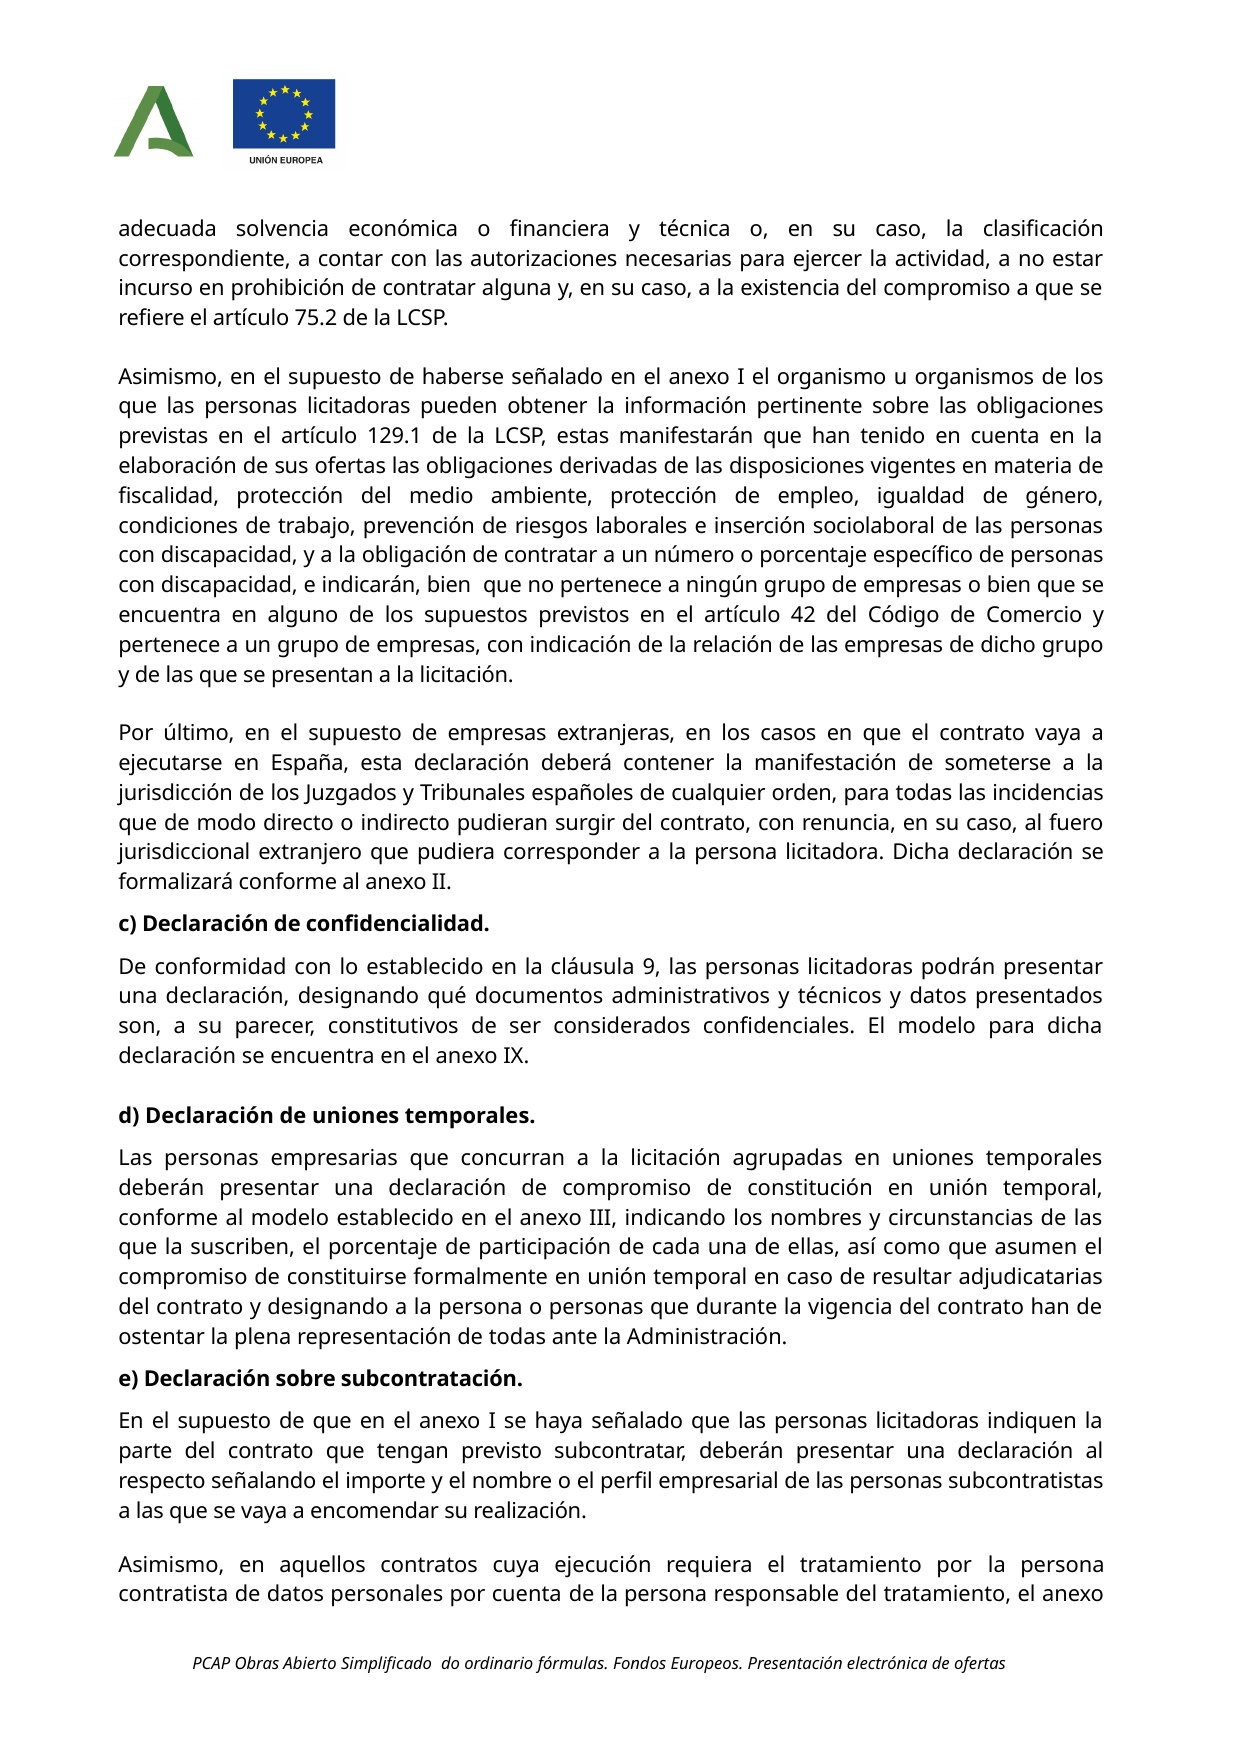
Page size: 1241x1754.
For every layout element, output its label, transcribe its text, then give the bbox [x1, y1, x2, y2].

text e) Declaración sobre subcontratación. [118, 1363, 1104, 1393]
text Por último, en el supuesto de empresas extranjeras, en los casos en que el contrato vaya a ejecutarse en España, esta declaración deberá contener la manifestación de someterse a la jurisdicción de los Juzgados y Tribunales españoles de cualquier orden, para todas las incidencias que de modo directo o indirecto pudieran surgir del contrato, con renuncia, en su caso, al fuero jurisdiccional extranjero que pudiera corresponder a la persona licitadora. Dicha declaración se formalizará conforme al anexo II. [118, 717, 1104, 896]
text d) Declaración de uniones temporales. [118, 1099, 1104, 1129]
picture [221, 73, 347, 171]
text Las personas empresarias que concurran a la licitación agrupadas en uniones temporales deberán presentar una declaración de compromiso de constitución en unión temporal, conforme al modelo establecido en el anexo III, indicando los nombres y circunstancias de las que la suscriben, el porcentaje de participación de cada una de ellas, así como que asumen el compromiso de constituirse formalmente en unión temporal en caso de resultar adjudicatarias del contrato y designando a la persona o personas que durante la vigencia del contrato han de ostentar la plena representación de todas ante la Administración. [118, 1142, 1104, 1350]
text adecuada solvencia económica o financiera y técnica o, en su caso, la clasificación correspondiente, a contar con las autorizaciones necesarias para ejercer la actividad, a no estar incurso en prohibición de contratar alguna y, en su caso, a la existencia del compromiso a que se refiere el artículo 75.2 de la LCSP. [118, 213, 1104, 332]
text En el supuesto de que en el anexo I se haya señalado que las personas licitadoras indiquen la parte del contrato que tengan previsto subcontratar, deberán presentar una declaración al respecto señalando el importe y el nombre o el perfil empresarial de las personas subcontratistas a las que se vaya a encomendar su realización. [118, 1405, 1104, 1524]
text De conformidad con lo establecido en la cláusula 9, las personas licitadoras podrán presentar una declaración, designando qué documentos administrativos y técnicos y datos presentados son, a su parecer, constitutivos de ser considerados confidenciales. El modelo para dicha declaración se encuentra en el anexo IX. [118, 951, 1104, 1070]
text c) Declaración de confidencialidad. [118, 908, 1104, 938]
picture [109, 81, 198, 161]
text Asimismo, en aquellos contratos cuya ejecución requiera el tratamiento por la persona contratista de datos personales por cuenta de la persona responsable del tratamiento, el anexo [118, 1549, 1104, 1608]
text Asimismo, en el supuesto de haberse señalado en el anexo I el organismo u organismos de los que las personas licitadoras pueden obtener la información pertinente sobre las obligaciones previstas en el artículo 129.1 de la LCSP, estas manifestarán que han tenido en cuenta en la elaboración de sus ofertas las obligaciones derivadas de las disposiciones vigentes en materia de fiscalidad, protección del medio ambiente, protección de empleo, igualdad de género, condiciones de trabajo, prevención de riesgos laborales e inserción sociolaboral de las personas con discapacidad, y a la obligación de contratar a un número o porcentaje específico de personas con discapacidad, e indicarán, bien que no pertenece a ningún grupo de empresas o bien que se encuentra en alguno de los supuestos previstos en el artículo 42 del Código de Comercio y pertenece a un grupo de empresas, con indicación de la relación de las empresas de dicho grupo y de las que se presentan a la licitación. [118, 361, 1104, 688]
